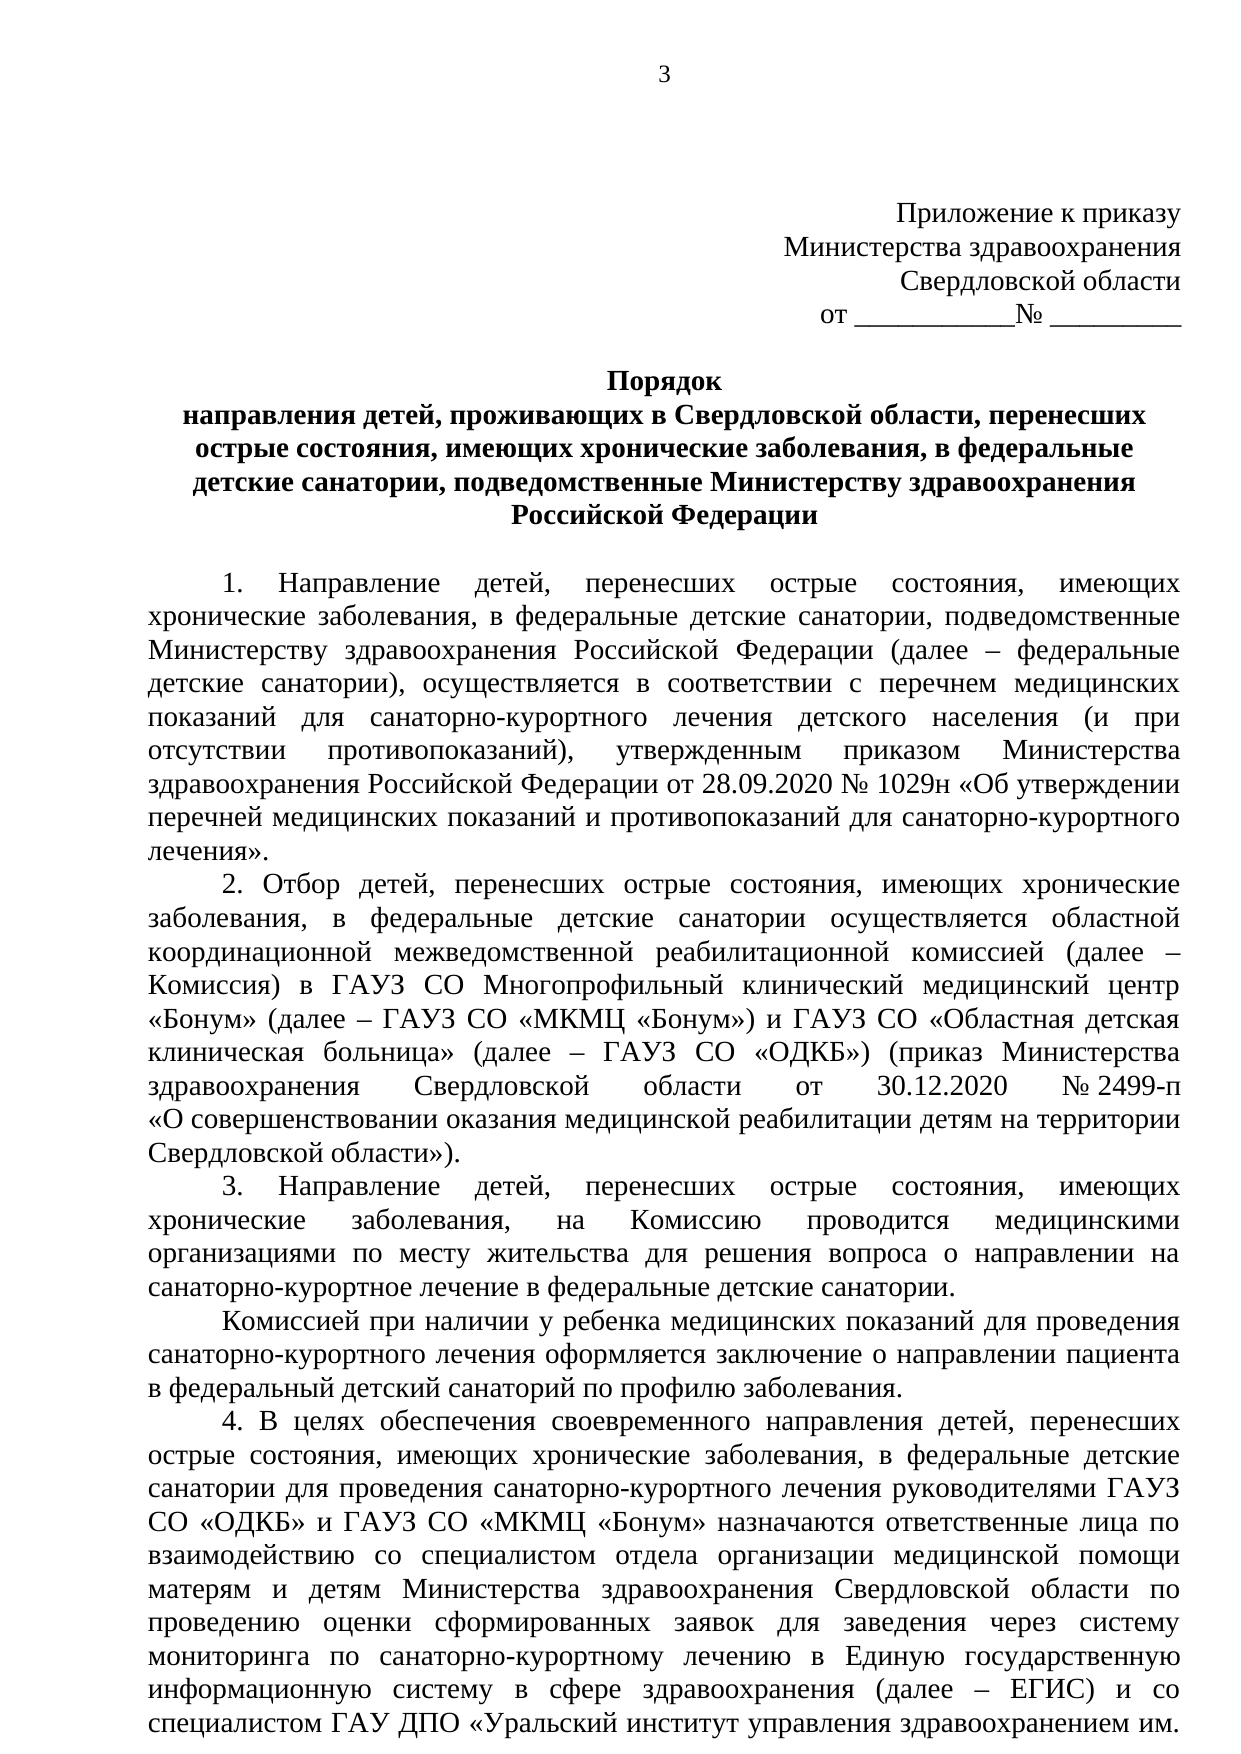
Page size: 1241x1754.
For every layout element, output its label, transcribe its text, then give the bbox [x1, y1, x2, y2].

text Свердловской области [148, 263, 1181, 296]
text Комиссией при наличии у ребенка медицинских показаний для проведения санаторно-курортного лечения оформляется заключение о направлении пациента в федеральный детский санаторий по профилю заболевания. [148, 1303, 1181, 1403]
text 3. Направление детей, перенесших острые состояния, имеющих хронические заболевания, на Комиссию проводится медицинскими организациями по месту жительства для решения вопроса о направлении на санаторно-курортное лечение в федеральные детские санатории. [148, 1168, 1181, 1303]
text 4. В целях обеспечения своевременного направления детей, перенесших острые состояния, имеющих хронические заболевания, в федеральные детские санатории для проведения санаторно-курортного лечения руководителями ГАУЗ СО «ОДКБ» и ГАУЗ СО «МКМЦ «Бонум» назначаются ответственные лица по взаимодействию со специалистом отдела организации медицинской помощи матерям и детям Министерства здравоохранения Свердловской области по проведению оценки сформированных заявок для заведения через систему мониторинга по санаторно-курортному лечению в Единую государственную информационную систему в сфере здравоохранения (далее – ЕГИС) и со специалистом ГАУ ДПО «Уральский институт управления здравоохранением им. [148, 1403, 1181, 1739]
text направления детей, проживающих в Свердловской области, перенесших острые состояния, имеющих хронические заболевания, в федеральные детские санатории, подведомственные Министерству здравоохранения Российской Федерации [148, 397, 1181, 531]
text 1. Направление детей, перенесших острые состояния, имеющих хронические заболевания, в федеральные детские санатории, подведомственные Министерству здравоохранения Российской Федерации (далее – федеральные детские санатории), осуществляется в соответствии с перечнем медицинских показаний для санаторно-курортного лечения детского населения (и при отсутствии противопоказаний), утвержденным приказом Министерства здравоохранения Российской Федерации от 28.09.2020 № 1029н «Об утверждении перечней медицинских показаний и противопоказаний для санаторно-курортного лечения». [148, 565, 1181, 867]
text 2. Отбор детей, перенесших острые состояния, имеющих хронические заболевания, в федеральные детские санатории осуществляется областной координационной межведомственной реабилитационной комиссией (далее – Комиссия) в ГАУЗ СО Многопрофильный клинический медицинский центр «Бонум» (далее – ГАУЗ СО «МКМЦ «Бонум») и ГАУЗ СО «Областная детская клиническая больница» (далее – ГАУЗ СО «ОДКБ») (приказ Министерства здравоохранения Свердловской области от 30.12.2020 № 2499-п «О совершенствовании оказания медицинской реабилитации детям на территории Свердловской области»). [148, 867, 1181, 1168]
text от ___________№ _________ [148, 296, 1181, 330]
subtitle Приложение к приказу [148, 196, 1181, 229]
text Министерства здравоохранения [148, 229, 1181, 263]
title Порядок [148, 363, 1181, 397]
